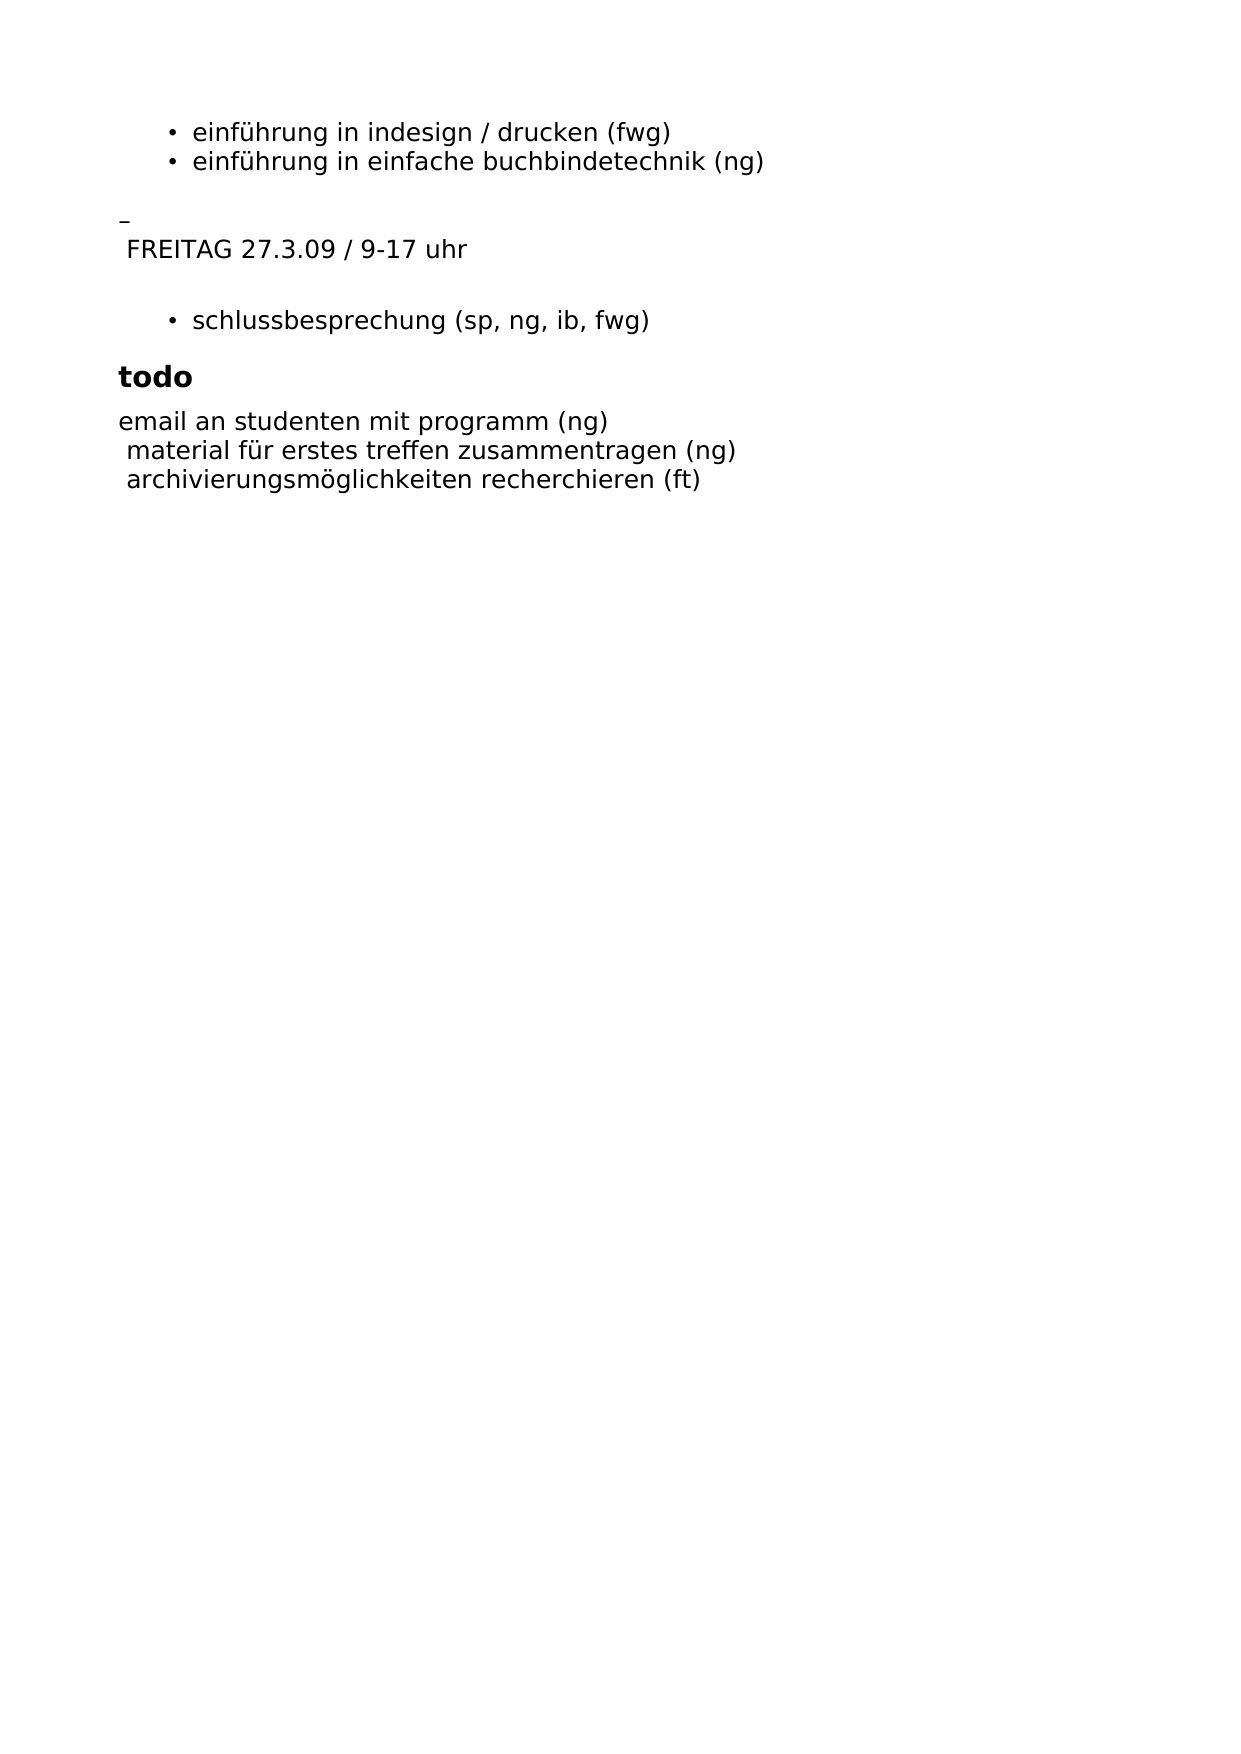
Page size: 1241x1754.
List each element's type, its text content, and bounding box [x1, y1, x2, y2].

subtitle todo [118, 360, 1122, 394]
text – FREITAG 27.3.09 / 9-17 uhr [118, 206, 1122, 264]
list schlussbesprechung (sp, ng, ib, fwg) [177, 306, 1122, 335]
text email an studenten mit programm (ng) material für erstes treffen zusammentragen (ng) archivierungsmöglichkeiten recherchieren (ft) [118, 407, 1122, 523]
list einführung in einfache buchbindetechnik (ng) [177, 147, 1122, 176]
list einführung in indesign / drucken (fwg) [177, 118, 1122, 147]
